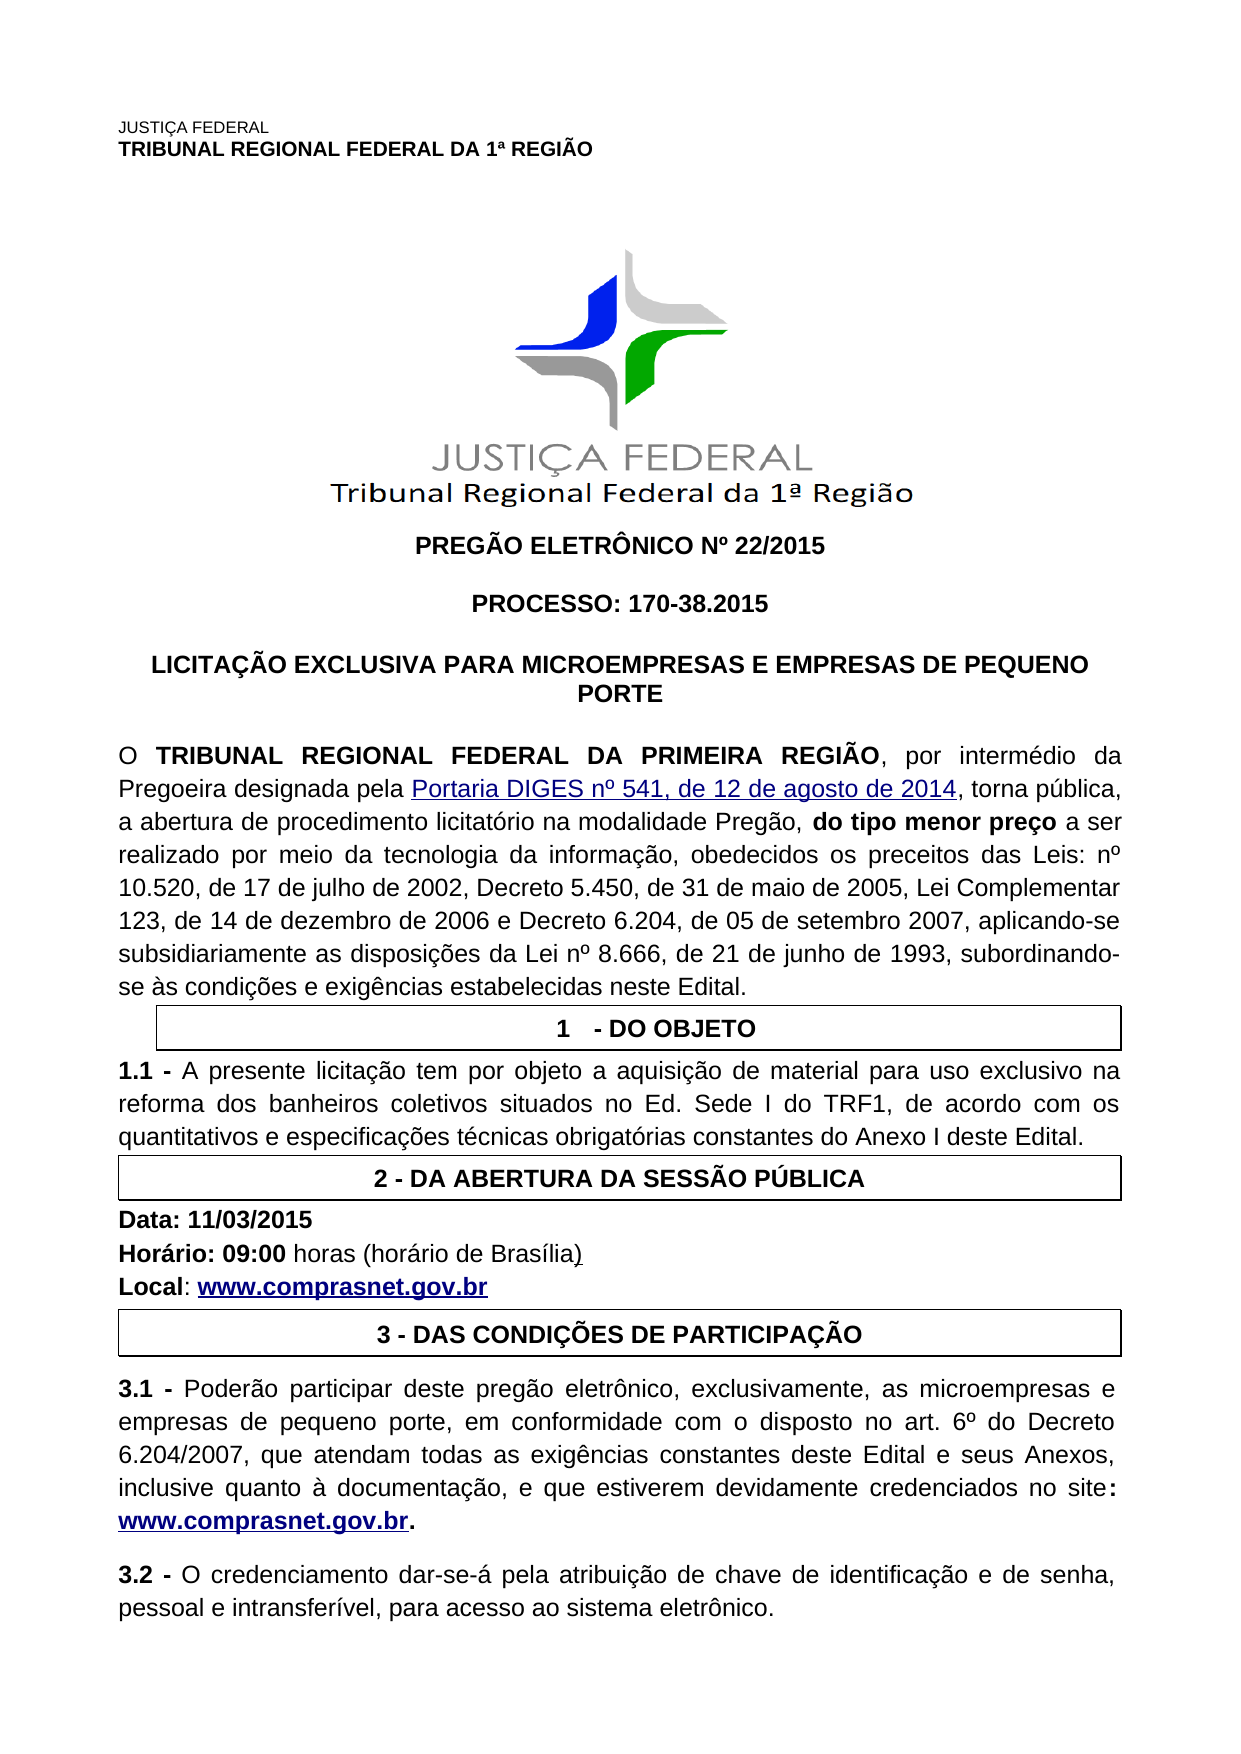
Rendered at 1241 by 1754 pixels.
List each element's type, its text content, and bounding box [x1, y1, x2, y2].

text PROCESSO: 170-38.2015 [118, 588, 1122, 617]
text 3.2 - O credenciamento dar-se-á pela atribuição de chave de identificação e de senha, pessoal e intransferível, para acesso ao sistema eletrônico. [118, 1560, 1117, 1622]
text Horário: 09:00 horas (horário de Brasília) [118, 1238, 1117, 1267]
list - DO OBJETO [157, 1006, 1120, 1049]
text 1.1 - A presente licitação tem por objeto a aquisição de material para uso exclusivo na reforma dos banheiros coletivos situados no Ed. Sede I do TRF1, de acordo com os quantitativos e especificações técnicas obrigatórias constantes do Anexo I deste Edital. [118, 1056, 1122, 1151]
text 2 - DA ABERTURA DA SESSÃO PÚBLICA [119, 1156, 1120, 1199]
text Local: www.comprasnet.gov.br [118, 1272, 1117, 1300]
text LICITAÇÃO EXCLUSIVA PARA MICROEMPRESAS E EMPRESAS DE PEQUENO PORTE [118, 650, 1122, 708]
text 3.1 - Poderão participar deste pregão eletrônico, exclusivamente, as microempresas e empresas de pequeno porte, em conformidade com o disposto no art. 6º do Decreto 6.204/2007, que atendam todas as exigências constantes deste Edital e seus Anexos, inclusive quanto à documentação, e que estiverem devidamente credenciados no site: www.comprasnet.gov.br. [118, 1374, 1117, 1535]
text O TRIBUNAL REGIONAL FEDERAL DA PRIMEIRA REGIÃO, por intermédio da Pregoeira designada pela Portaria DIGES nº 541, de 12 de agosto de 2014, torna pública, a abertura de procedimento licitatório na modalidade Pregão, do tipo menor preço a ser realizado por meio da tecnologia da informação, obedecidos os preceitos das Leis: nº 10.520, de 17 de julho de 2002, Decreto 5.450, de 31 de maio de 2005, Lei Complementar 123, de 14 de dezembro de 2006 e Decreto 6.204, de 05 de setembro 2007, aplicando-se subsidiariamente as disposições da Lei nº 8.666, de 21 de junho de 1993, subordinando-se às condições e exigências estabelecidas neste Edital. [118, 741, 1122, 1001]
text PREGÃO ELETRÔNICO Nº 22/2015 [118, 531, 1122, 560]
text Data: 11/03/2015 [118, 1206, 1117, 1234]
text 3 - DAS CONDIÇÕES DE PARTICIPAÇÃO [119, 1310, 1120, 1355]
